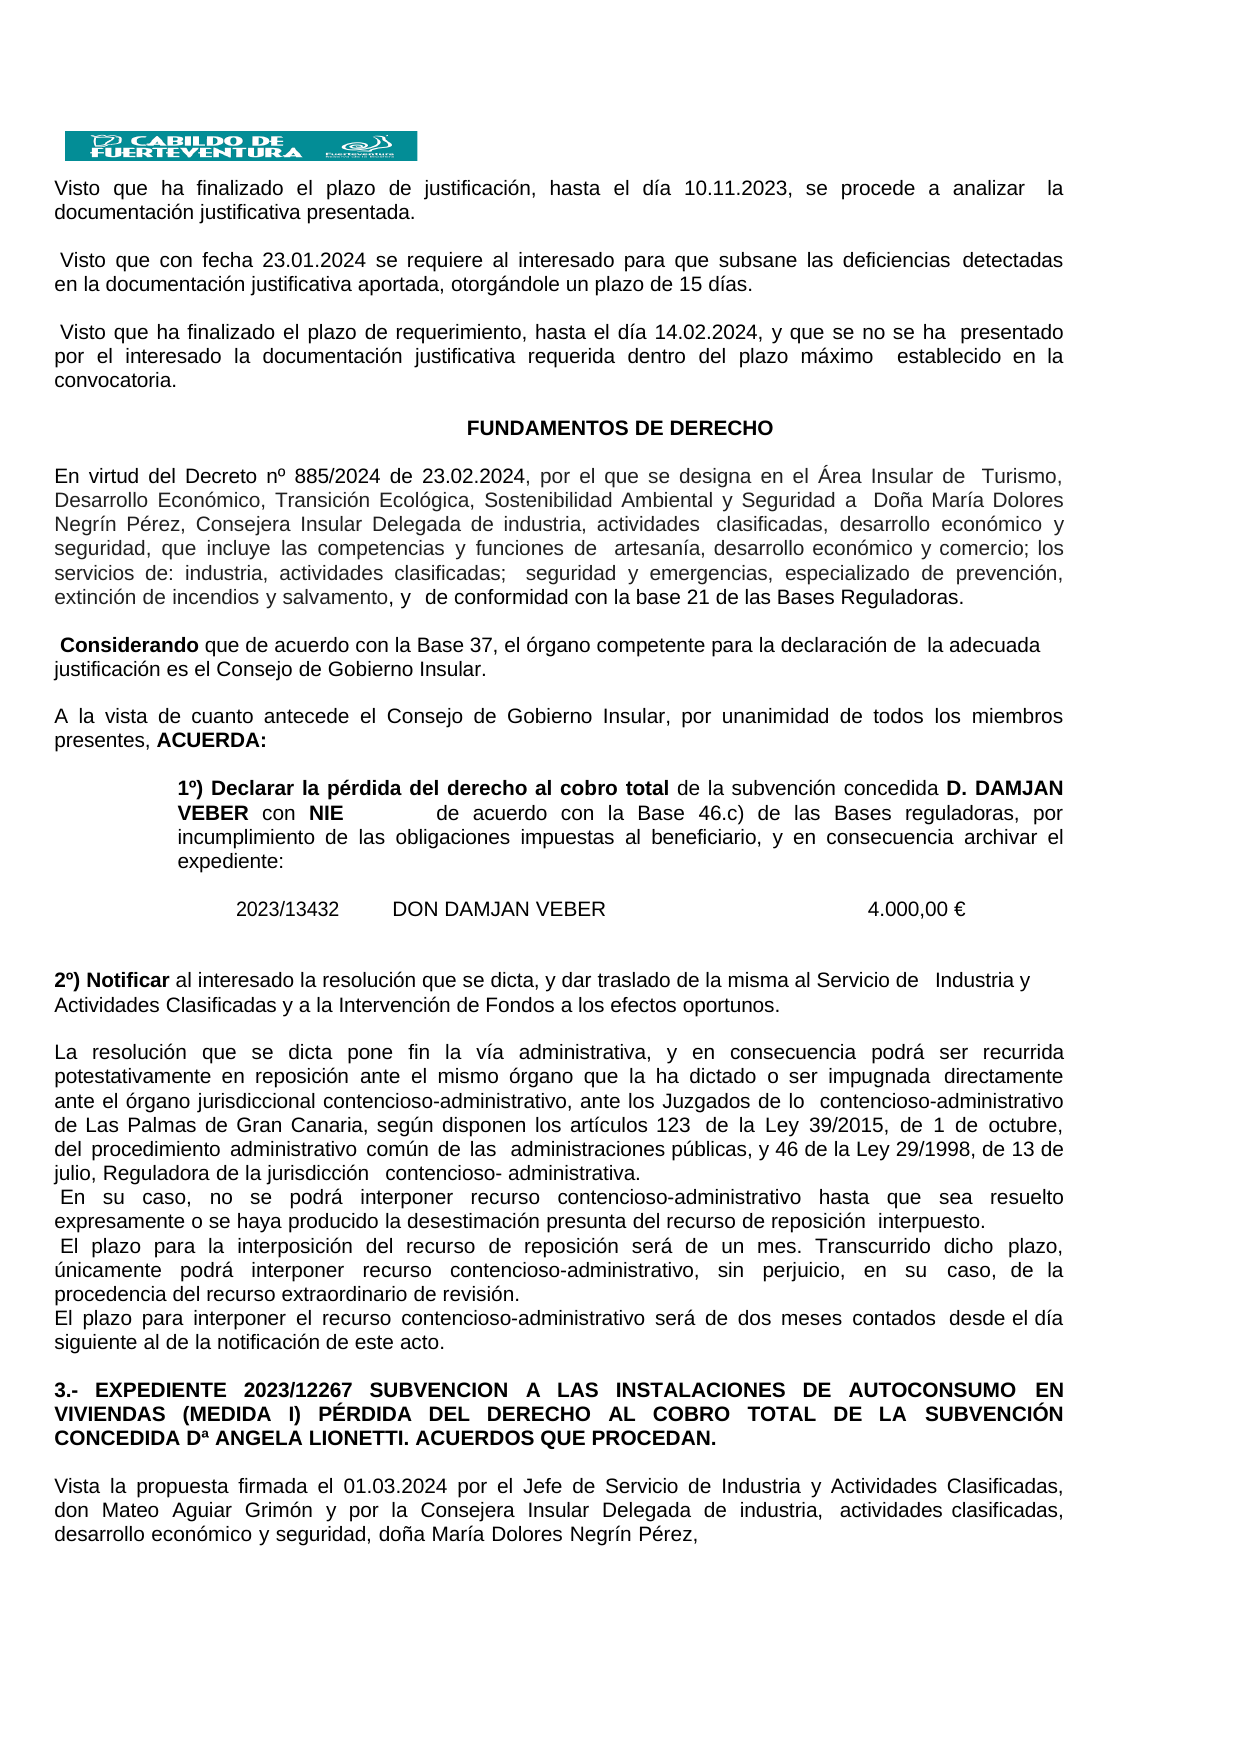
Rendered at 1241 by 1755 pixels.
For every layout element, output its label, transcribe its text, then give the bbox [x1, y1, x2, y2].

text En su caso, no se podrá interponer recurso contencioso-administrativo hasta que sea resuelto expresamente o se haya producido la desestimación presunta del recurso de reposición interpuesto. [54, 1185, 1064, 1233]
text En virtud del Decreto nº 885/2024 de 23.02.2024, por el que se designa en el Área Insular de Turismo, Desarrollo Económico, Transición Ecológica, Sostenibilidad Ambiental y Seguridad a Doña María Dolores Negrín Pérez, Consejera Insular Delegada de industria, actividades clasificadas, desarrollo económico y seguridad, que incluye las competencias y funciones de artesanía, desarrollo económico y comercio; los servicios de: industria, actividades clasificadas; seguridad y emergencias, especializado de prevención, extinción de incendios y salvamento, y de conformidad con la base 21 de las Bases Reguladoras. [54, 464, 1064, 609]
subtitle FUNDAMENTOS DE DERECHO [467, 416, 1076, 440]
text El plazo para interponer el recurso contencioso-administrativo será de dos meses contados desde el día siguiente al de la notificación de este acto. [54, 1306, 1064, 1354]
text 1º) Declarar la pérdida del derecho al cobro total de la subvención concedida D. DAMJAN VEBER con NIE de acuerdo con la Base 46.c) de las Bases reguladoras, por incumplimiento de las obligaciones impuestas al beneficiario, y en consecuencia archivar el expediente: [177, 776, 1064, 873]
subtitle 3.- EXPEDIENTE 2023/12267 SUBVENCION A LAS INSTALACIONES DE AUTOCONSUMO EN VIVIENDAS (MEDIDA I) PÉRDIDA DEL DERECHO AL COBRO TOTAL DE LA SUBVENCIÓN CONCEDIDA Dª ANGELA LIONETTI. ACUERDOS QUE PROCEDAN. [54, 1377, 1064, 1450]
text 2023/13432 DON DAMJAN VEBER 4.000,00 € [236, 897, 1076, 921]
text La resolución que se dicta pone fin la vía administrativa, y en consecuencia podrá ser recurrida potestativamente en reposición ante el mismo órgano que la ha dictado o ser impugnada directamente ante el órgano jurisdiccional contencioso-administrativo, ante los Juzgados de lo contencioso-administrativo de Las Palmas de Gran Canaria, según disponen los artículos 123 de la Ley 39/2015, de 1 de octubre, del procedimiento administrativo común de las administraciones públicas, y 46 de la Ley 29/1998, de 13 de julio, Reguladora de la jurisdicción contencioso- administrativa. [54, 1040, 1064, 1185]
text El plazo para la interposición del recurso de reposición será de un mes. Transcurrido dicho plazo, únicamente podrá interponer recurso contencioso-administrativo, sin perjuicio, en su caso, de la procedencia del recurso extraordinario de revisión. [54, 1233, 1064, 1306]
text Vista la propuesta firmada el 01.03.2024 por el Jefe de Servicio de Industria y Actividades Clasificadas, don Mateo Aguiar Grimón y por la Consejera Insular Delegada de industria, actividades clasificadas, desarrollo económico y seguridad, doña María Dolores Negrín Pérez, [54, 1474, 1064, 1546]
text A la vista de cuanto antecede el Consejo de Gobierno Insular, por unanimidad de todos los miembros presentes, ACUERDA: [54, 704, 1063, 752]
text 2º) Notificar al interesado la resolución que se dicta, y dar traslado de la misma al Servicio de Industria y Actividades Clasificadas y a la Intervención de Fondos a los efectos oportunos. [54, 968, 1064, 1016]
text Visto que con fecha 23.01.2024 se requiere al interesado para que subsane las deficiencias detectadas en la documentación justificativa aportada, otorgándole un plazo de 15 días. [54, 248, 1064, 296]
text Visto que ha finalizado el plazo de requerimiento, hasta el día 14.02.2024, y que se no se ha presentado por el interesado la documentación justificativa requerida dentro del plazo máximo establecido en la convocatoria. [54, 320, 1064, 392]
text Considerando que de acuerdo con la Base 37, el órgano competente para la declaración de la adecuada justificación es el Consejo de Gobierno Insular. [54, 632, 1044, 681]
picture [65, 131, 418, 161]
text Visto que ha finalizado el plazo de justificación, hasta el día 10.11.2023, se procede a analizar la documentación justificativa presentada. [54, 176, 1064, 224]
